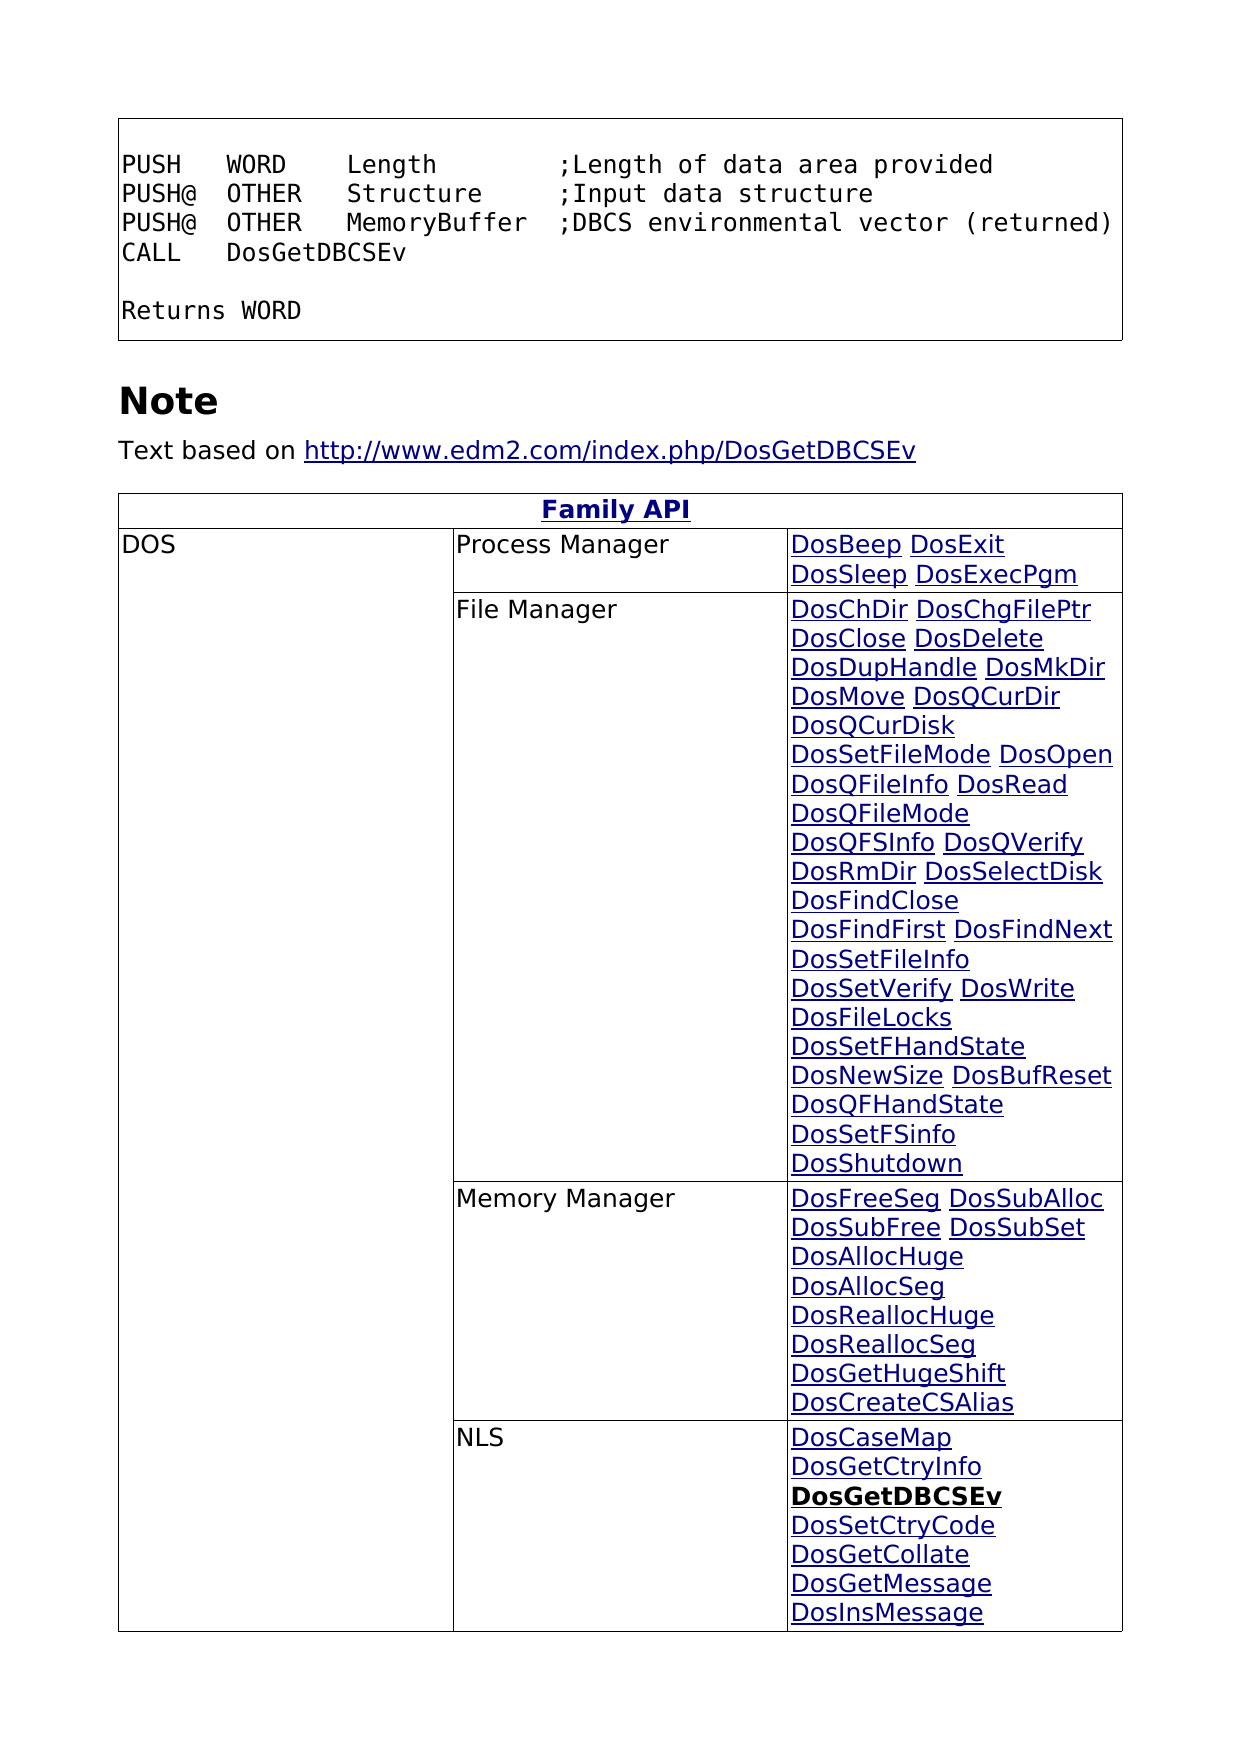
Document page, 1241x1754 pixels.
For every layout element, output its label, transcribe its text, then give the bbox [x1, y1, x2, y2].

table_cell DosCaseMap DosGetCtryInfo DosGetDBCSEv DosSetCtryCode DosGetCollate DosGetMessage DosInsMessage [788, 1421, 1122, 1631]
table_cell DosBeep DosExit DosSleep DosExecPgm [788, 529, 1122, 592]
table_cell DosChDir DosChgFilePtr DosClose DosDelete DosDupHandle DosMkDir DosMove DosQCurDir DosQCurDisk DosSetFileMode DosOpen DosQFileInfo DosRead DosQFileMode DosQFSInfo DosQVerify DosRmDir DosSelectDisk DosFindClose DosFindFirst DosFindNext DosSetFileInfo DosSetVerify DosWrite DosFileLocks DosSetFHandState DosNewSize DosBufReset DosQFHandState DosSetFSinfo DosShutdown [788, 593, 1122, 1181]
table_cell DOS [119, 529, 453, 1631]
table_cell Memory Manager [454, 1182, 787, 1420]
table_cell Process Manager [454, 529, 787, 592]
subtitle Note [118, 380, 1122, 423]
text Text based on http://www.edm2.com/index.php/DosGetDBCSEv [118, 436, 1122, 465]
table_header PUSH WORD Length ;Length of data area provided PUSH@ OTHER Structure ;Input data structure PUSH@ OTHER MemoryBuffer ;DBCS environmental vector (returned) CALL DosGetDBCSEv Returns WORD [119, 119, 1122, 340]
table_cell File Manager [454, 593, 787, 1181]
table_cell DosFreeSeg DosSubAlloc DosSubFree DosSubSet DosAllocHuge DosAllocSeg DosReallocHuge DosReallocSeg DosGetHugeShift DosCreateCSAlias [788, 1182, 1122, 1420]
table_cell NLS [454, 1421, 787, 1631]
table_header Family API [119, 494, 1122, 528]
